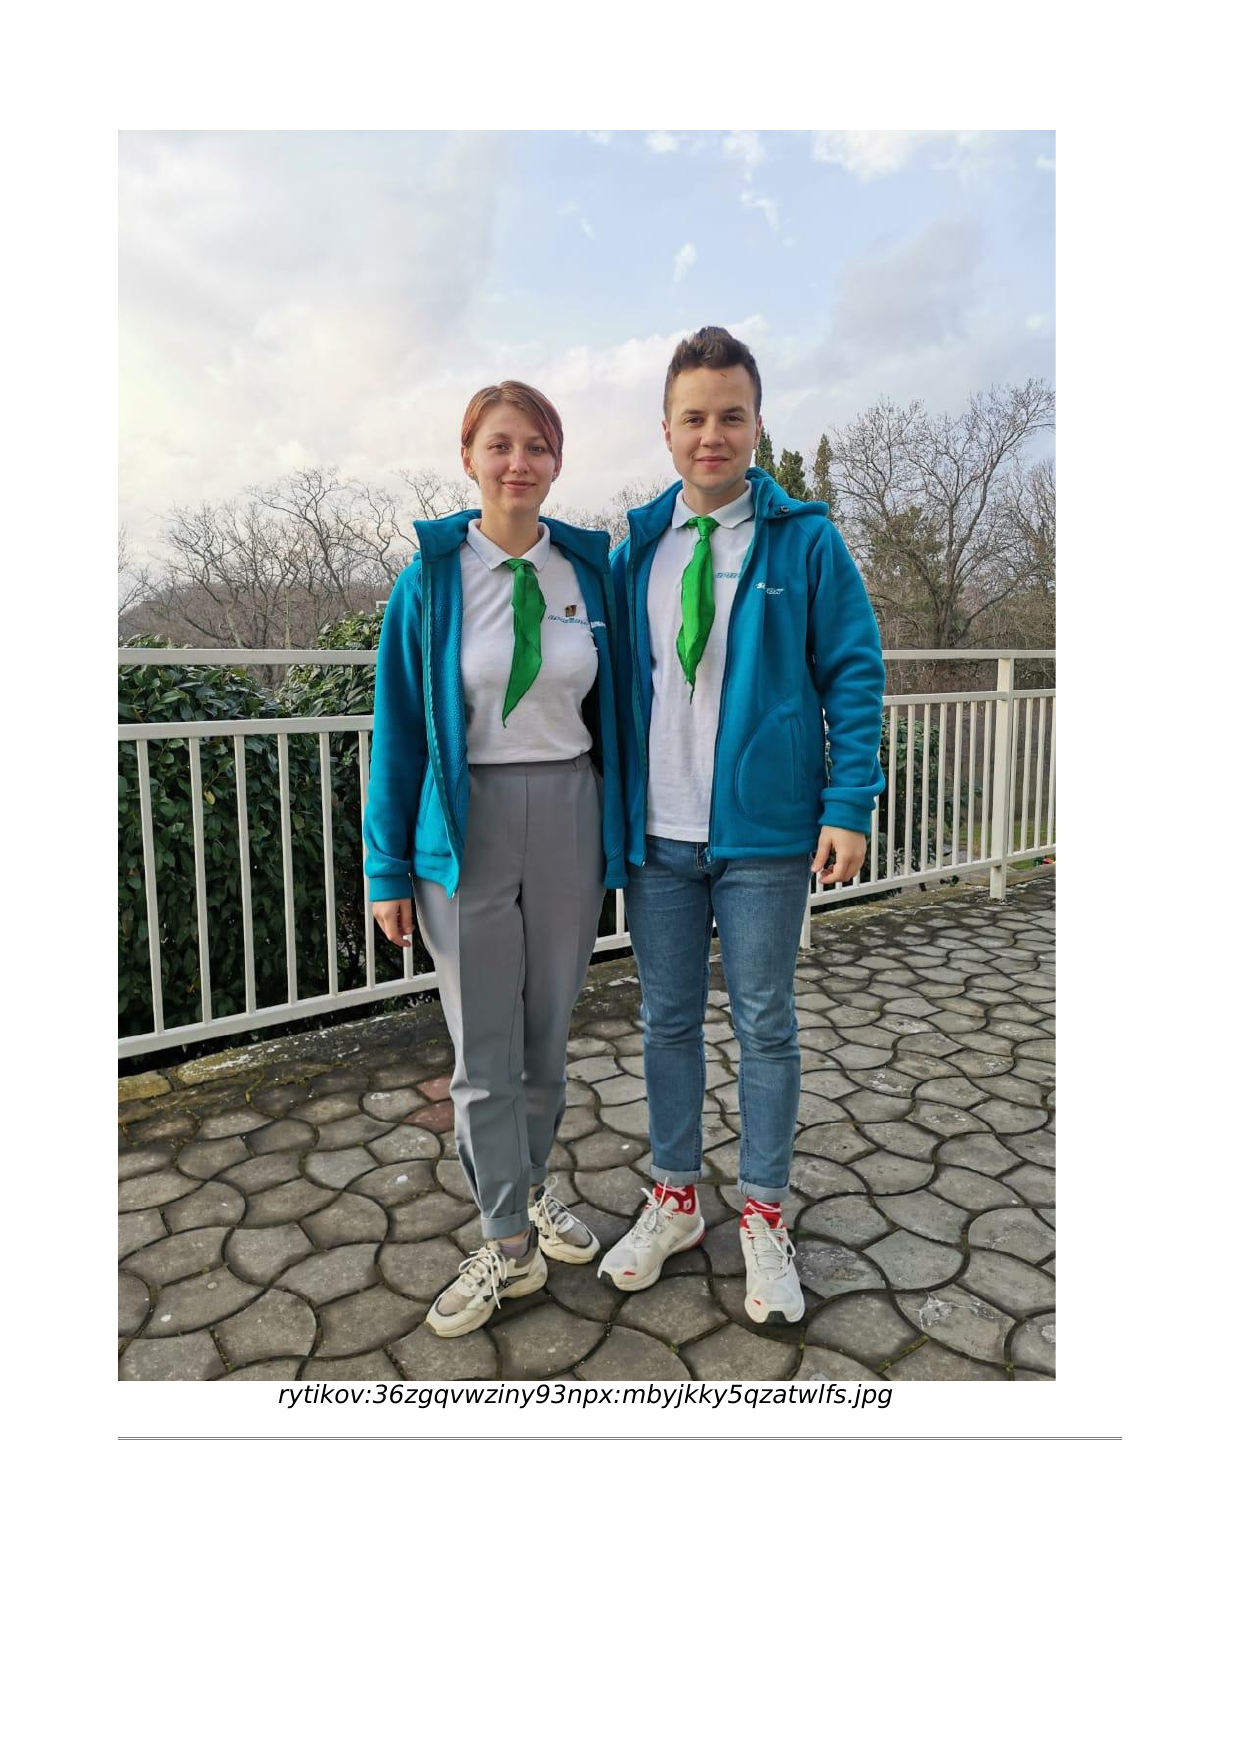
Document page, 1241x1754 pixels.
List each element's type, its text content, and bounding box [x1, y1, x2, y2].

text rytikov:36zgqvwziny93npx:mbyjkky5qzatwlfs.jpg [118, 1381, 1056, 1410]
picture [118, 130, 1056, 1381]
